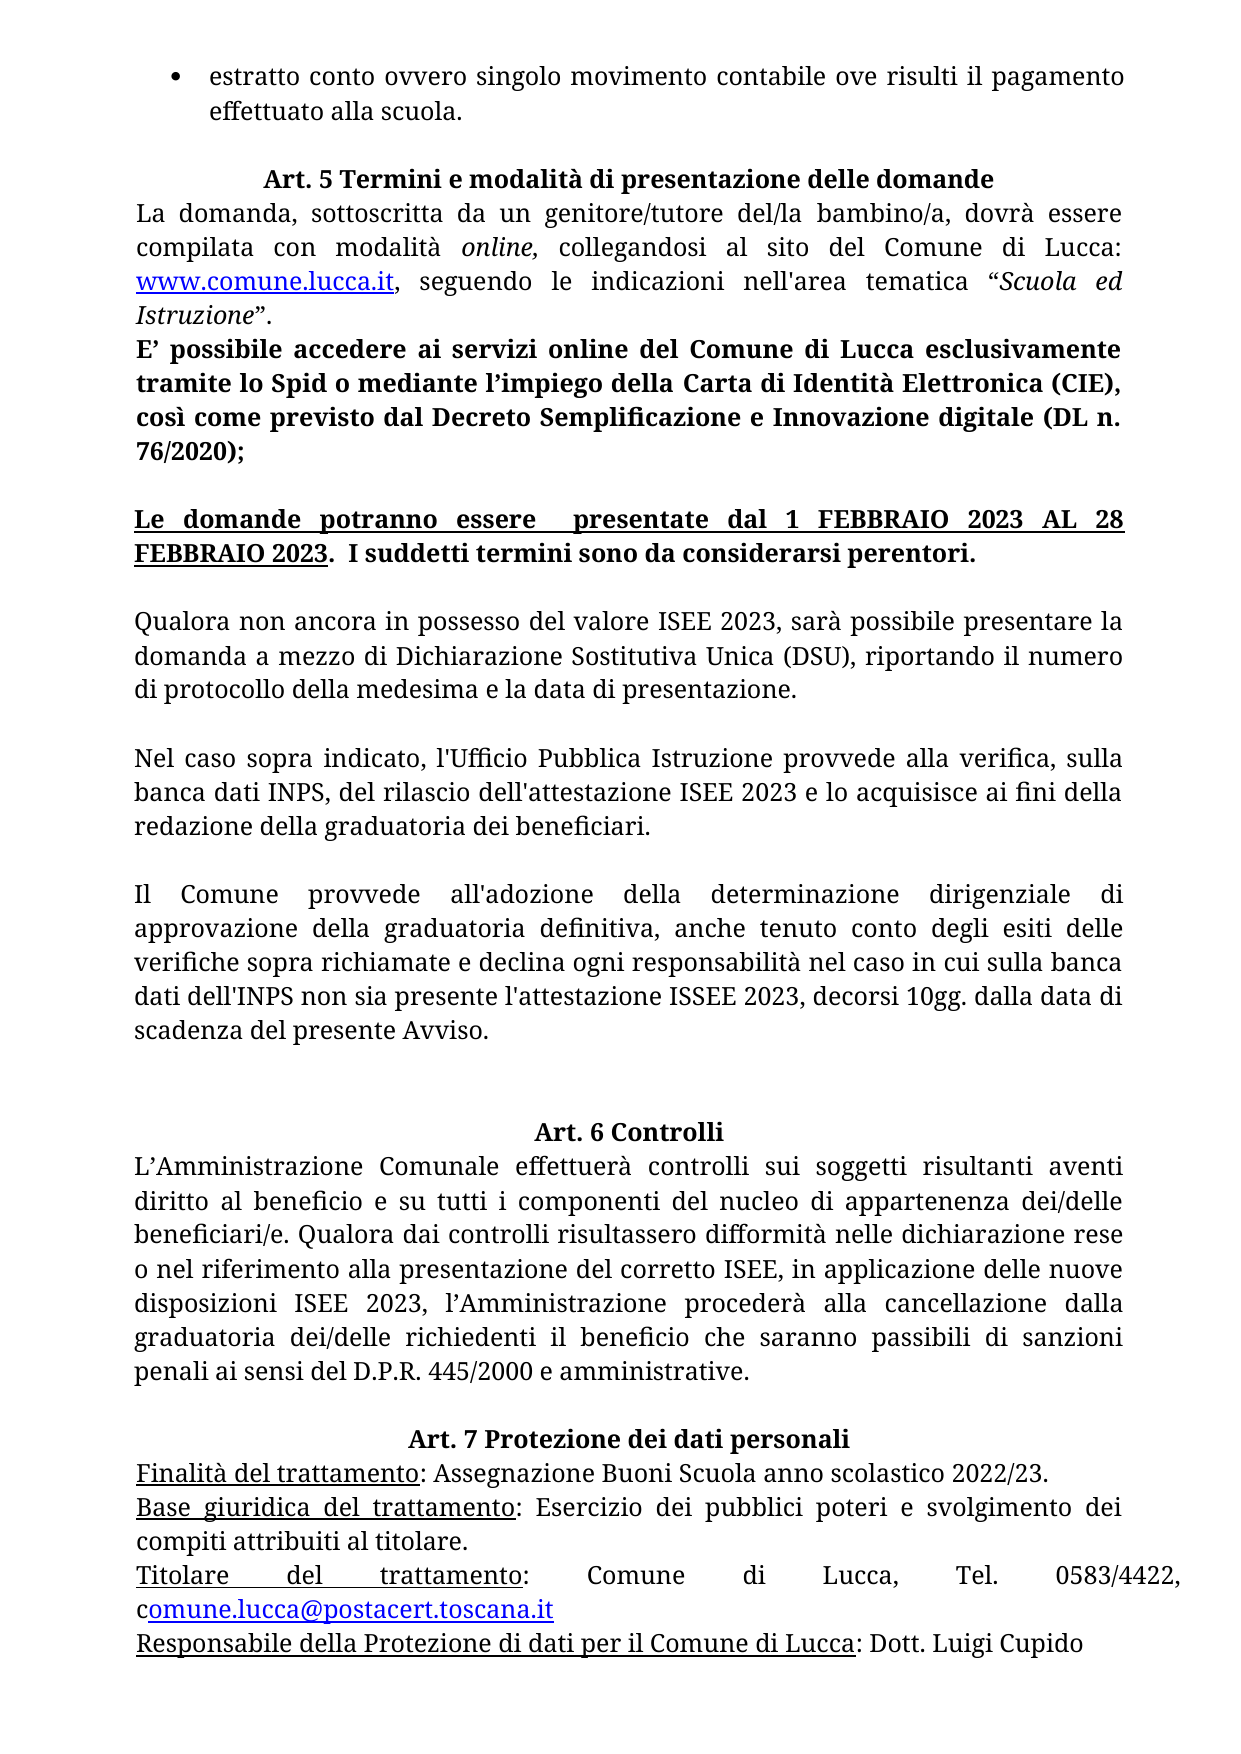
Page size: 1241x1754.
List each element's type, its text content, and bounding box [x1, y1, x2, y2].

list estratto conto ovvero singolo movimento contabile ove risulti il pagamento effettuato alla scuola. [171, 59, 1126, 127]
text Base giuridica del trattamento: Esercizio dei pubblici poteri e svolgimento dei compiti attribuiti al titolare. [136, 1490, 1122, 1558]
text Responsabile della Protezione di dati per il Comune di Lucca: Dott. Luigi Cupido [136, 1626, 1181, 1660]
text Titolare del trattamento: Comune di Lucca, Tel. 0583/4422, comune.lucca@postacert.toscana.it [136, 1558, 1181, 1626]
text Nel caso sopra indicato, l'Ufficio Pubblica Istruzione provvede alla verifica, sulla banca dati INPS, del rilascio dell'attestazione ISEE 2023 e lo acquisisce ai fini della redazione della graduatoria dei beneficiari. [134, 740, 1124, 842]
text Art. 7 Protezione dei dati personali [134, 1422, 1124, 1456]
text E’ possibile accedere ai servizi online del Comune di Lucca esclusivamente tramite lo Spid o mediante l’impiego della Carta di Identità Elettronica (CIE), così come previsto dal Decreto Semplificazione e Innovazione digitale (DL n. 76/2020); [136, 332, 1122, 468]
text Finalità del trattamento: Assegnazione Buoni Scuola anno scolastico 2022/23. [136, 1456, 1122, 1490]
text Art. 6 Controlli [134, 1115, 1124, 1149]
text L’Amministrazione Comunale effettuerà controlli sui soggetti risultanti aventi diritto al beneficio e su tutti i componenti del nucleo di appartenenza dei/delle beneficiari/e. Qualora dai controlli risultassero difformità nelle dichiarazione rese o nel riferimento alla presentazione del corretto ISEE, in applicazione delle nuove disposizioni ISEE 2023, l’Amministrazione procederà alla cancellazione dalla graduatoria dei/delle richiedenti il beneficio che saranno passibili di sanzioni penali ai sensi del D.P.R. 445/2000 e amministrative. [134, 1149, 1124, 1387]
text FEBBRAIO 2023. I suddetti termini sono da considerarsi perentori. [134, 533, 1124, 570]
text Art. 5 Termini e modalità di presentazione delle domande [134, 161, 1124, 195]
text Le domande potranno essere presentate dal 1 FEBBRAIO 2023 AL 28 [134, 502, 1124, 531]
text Qualora non ancora in possesso del valore ISEE 2023, sarà possibile presentare la domanda a mezzo di Dichiarazione Sostitutiva Unica (DSU), riportando il numero di protocollo della medesima e la data di presentazione. [134, 604, 1124, 706]
text Il Comune provvede all'adozione della determinazione dirigenziale di approvazione della graduatoria definitiva, anche tenuto conto degli esiti delle verifiche sopra richiamate e declina ogni responsabilità nel caso in cui sulla banca dati dell'INPS non sia presente l'attestazione ISSEE 2023, decorsi 10gg. dalla data di scadenza del presente Avviso. [134, 877, 1124, 1047]
text La domanda, sottoscritta da un genitore/tutore del/la bambino/a, dovrà essere compilata con modalità online, collegandosi al sito del Comune di Lucca: www.comune.lucca.it, seguendo le indicazioni nell'area tematica “Scuola ed Istruzione”. [136, 195, 1122, 332]
